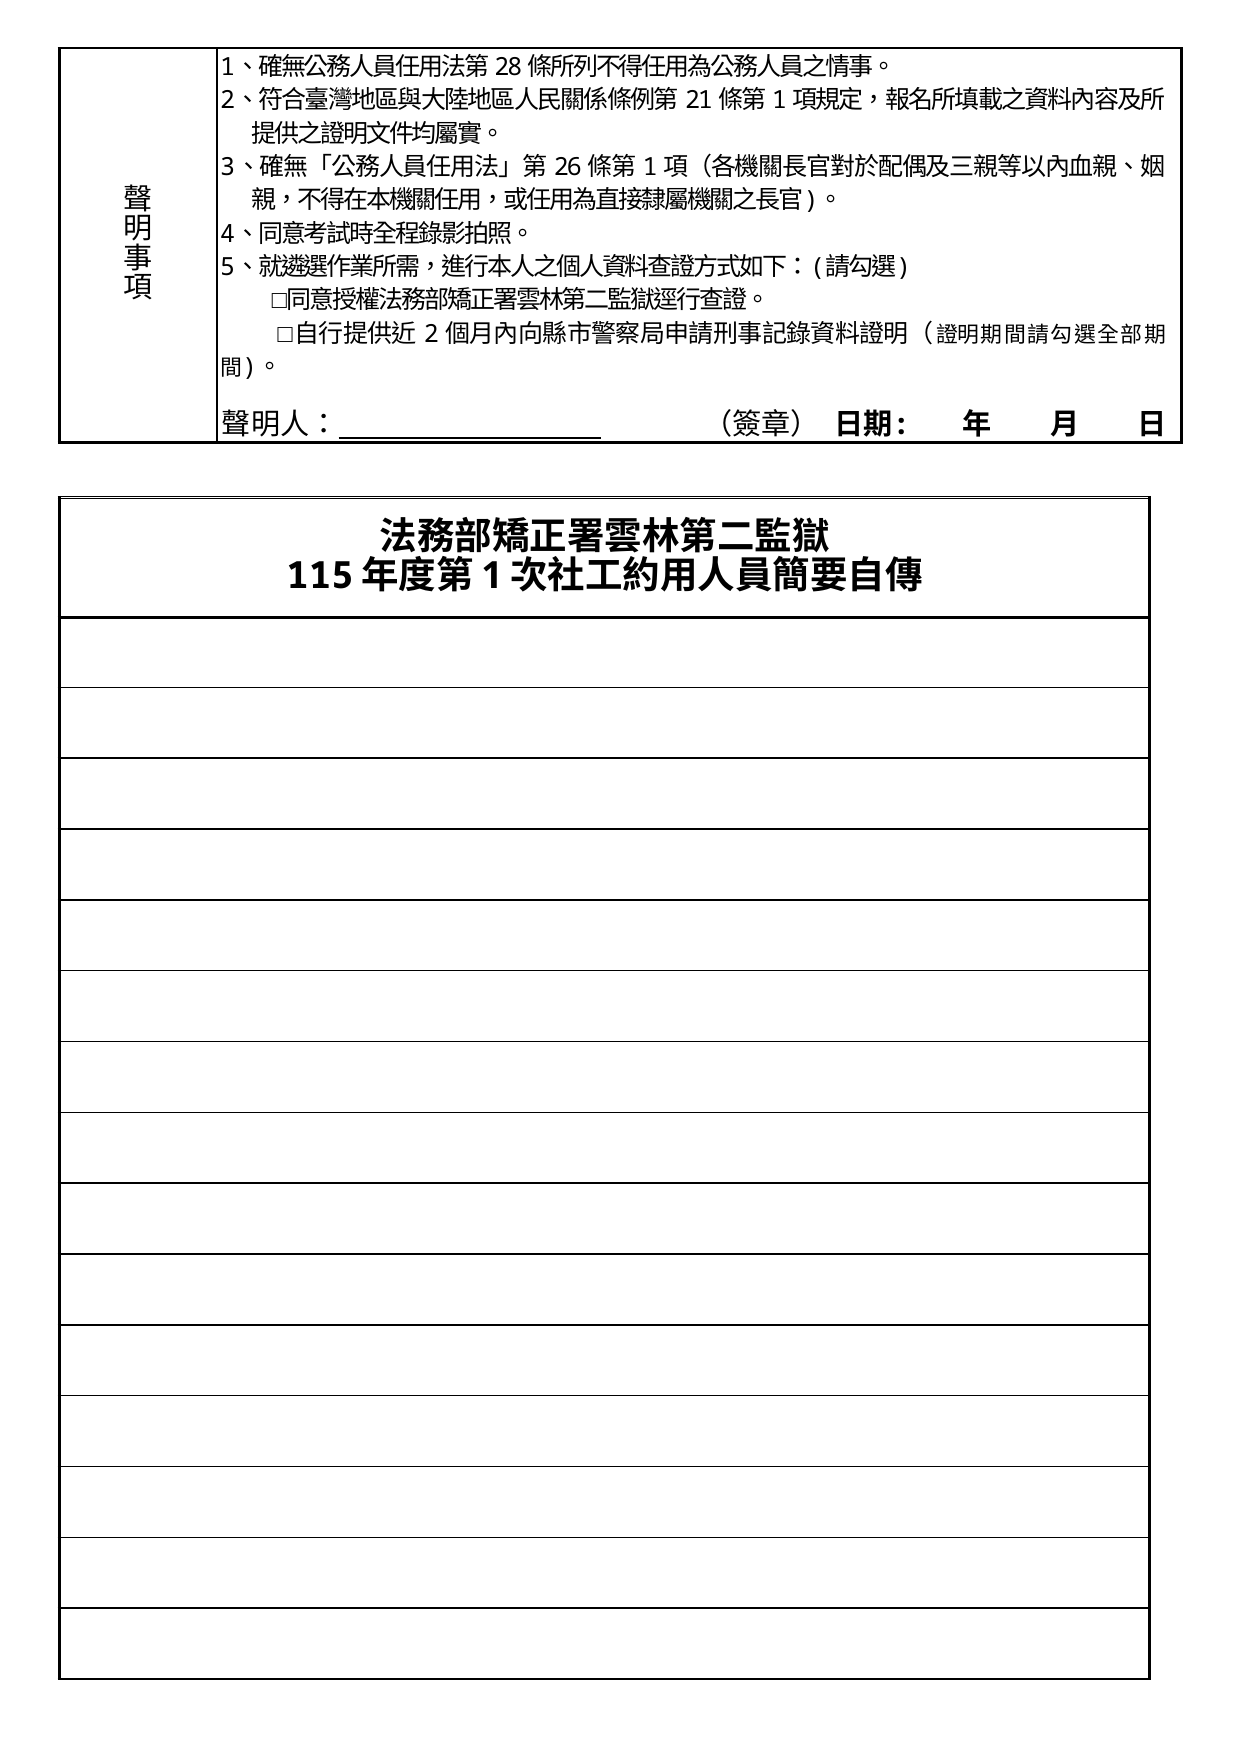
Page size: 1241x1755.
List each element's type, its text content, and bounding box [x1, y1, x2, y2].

table_cell [61, 688, 1148, 757]
table_cell [61, 1184, 1148, 1253]
table_cell [61, 759, 1148, 828]
table_cell 聲 明 事 項 [61, 49, 216, 441]
table_cell [61, 901, 1148, 970]
table_header 法務部矯正署雲林第二監獄 115年度第1次社工約用人員簡要自傳 [61, 499, 1148, 616]
table_cell [61, 1326, 1148, 1395]
table_cell [61, 1042, 1148, 1111]
table_cell [61, 1113, 1148, 1182]
table_cell [61, 1538, 1148, 1607]
table_cell 1、確無公務人員任用法第28條所列不得任用為公務人員之情事。 2、符合臺灣地區與大陸地區人民關係條例第21條第1項規定，報名所填載之資料內容及所提供之證明文件均屬實。 3、確無「公務人員任用法」第26條第1項（各機關長官對於配偶及三親等以內血親、姻親，不得在本機關任用，或任用為直接隸屬機關之長官)。 4、同意考試時全程錄影拍照。 5、就遴選作業所需，進行本人之個人資料查證方式如下：(請勾選) □同意授權法務部矯正署雲林第二監獄逕行查證。 □自行提供近2個月內向縣市警察局申請刑事記錄資料證明（證明期間請勾選全部期間)。 聲明人： （簽章） 日期: 年 月 日 [218, 49, 1180, 441]
table_cell [61, 1255, 1148, 1324]
table_cell [61, 971, 1148, 1041]
table_cell [61, 619, 1148, 686]
table_cell [61, 1396, 1148, 1466]
table_cell [61, 1609, 1148, 1678]
table_cell [61, 1467, 1148, 1536]
table_cell [61, 830, 1148, 899]
